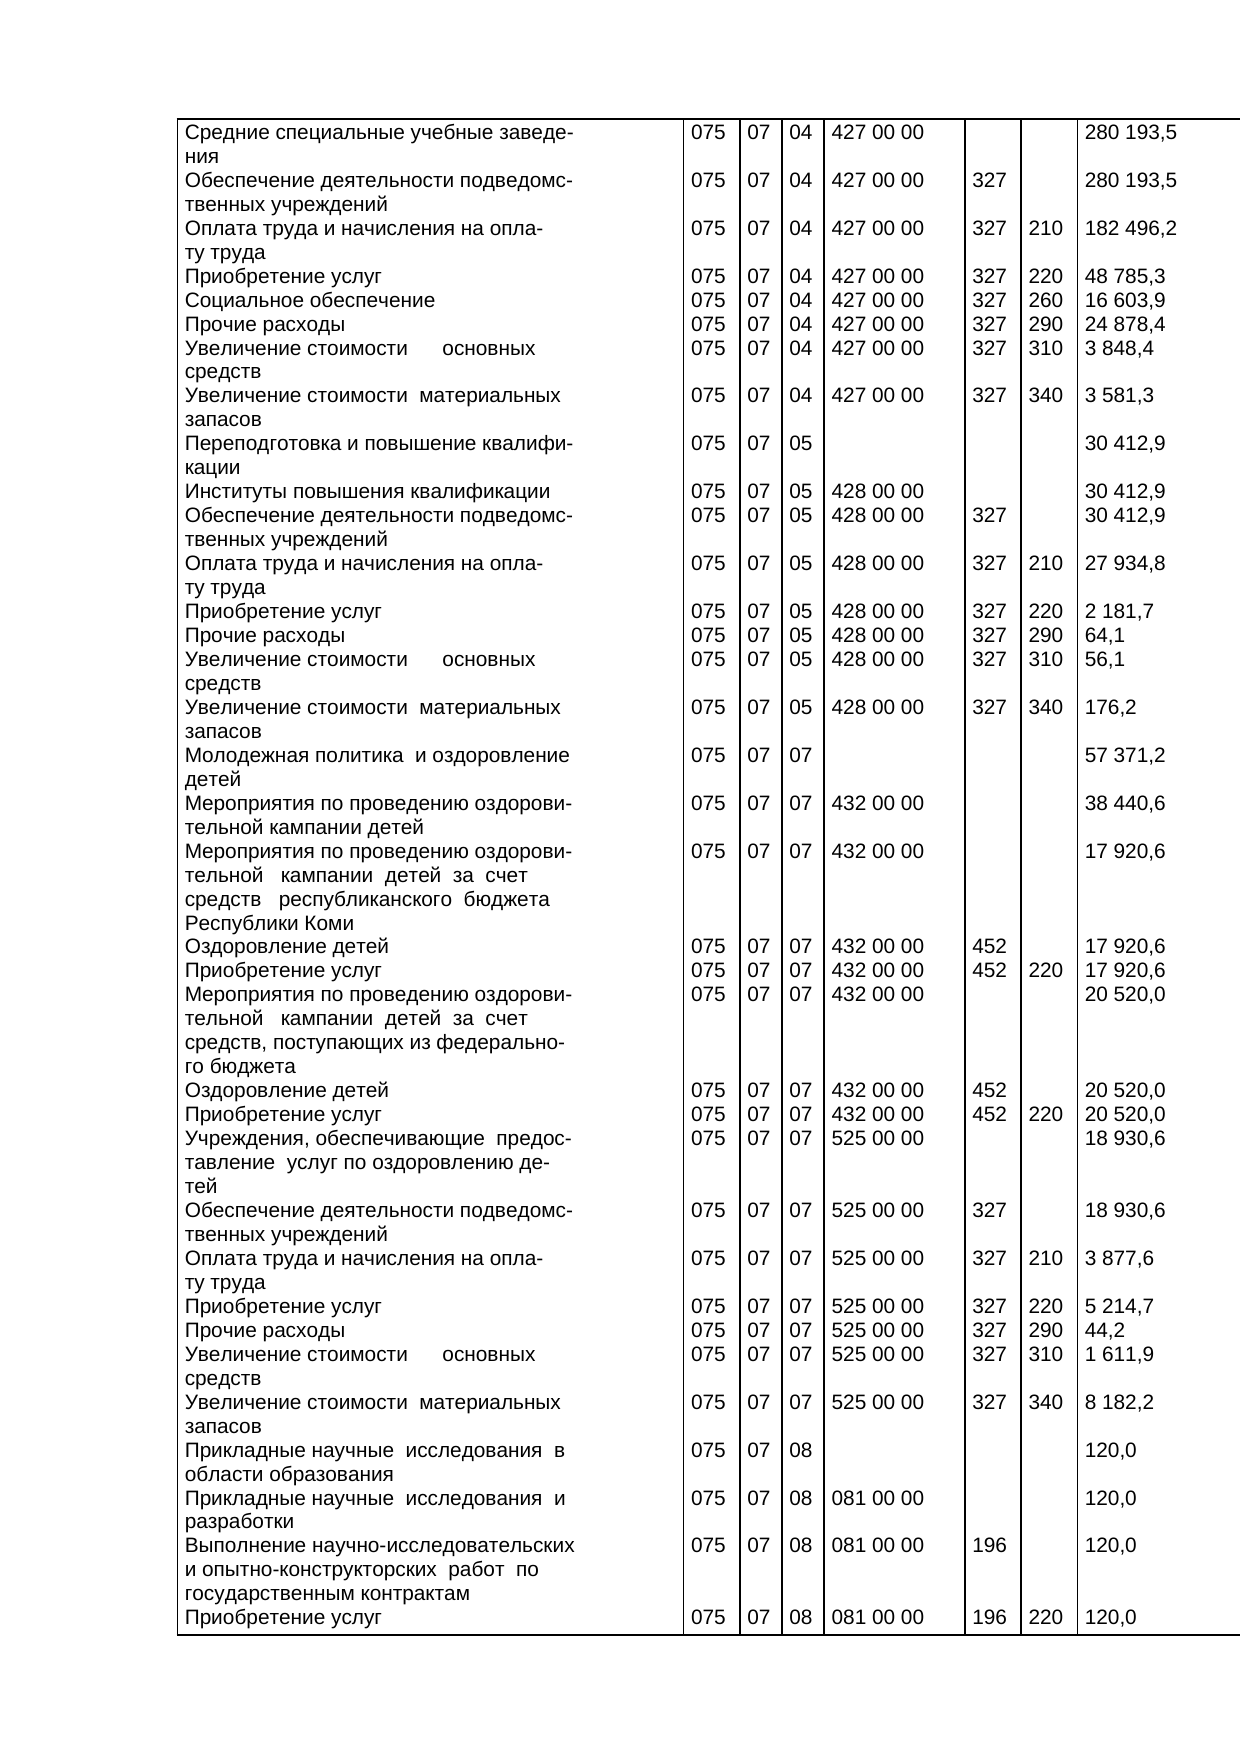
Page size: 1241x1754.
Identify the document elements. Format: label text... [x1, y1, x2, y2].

table_cell Средние специальные учебные заведе- ния Обеспечение деятельности подведомс- твенных учреждений Оплата труда и начисления на опла- ту труда Приобретение услуг Социальное обеспечение Прочие расходы Увеличение стоимости основных средств Увеличение стоимости материальных запасов Переподготовка и повышение квалифи- кации Институты повышения квалификации Обеспечение деятельности подведомс- твенных учреждений Оплата труда и начисления на опла- ту труда Приобретение услуг Прочие расходы Увеличение стоимости основных средств Увеличение стоимости материальных запасов Молодежная политика и оздоровление детей Мероприятия по проведению оздорови- тельной кампании детей Мероприятия по проведению оздорови- тельной кампании детей за счет средств республиканского бюджета Республики Коми Оздоровление детей Приобретение услуг Мероприятия по проведению оздорови- тельной кампании детей за счет средств, поступающих из федерально- го бюджета Оздоровление детей Приобретение услуг Учреждения, обеспечивающие предос- тавление услуг по оздоровлению де- тей Обеспечение деятельности подведомс- твенных учреждений Оплата труда и начисления на опла- ту труда Приобретение услуг Прочие расходы Увеличение стоимости основных средств Увеличение стоимости материальных запасов Прикладные научные исследования в области образования Прикладные научные исследования и разработки Выполнение научно-исследовательских и опытно-конструкторских работ по государственным контрактам Приобретение услуг [178, 120, 683, 1634]
table_cell 04 04 04 04 04 04 04 04 05 05 05 05 05 05 05 05 07 07 07 07 07 07 07 07 07 07 07 07 07 07 07 08 08 08 08 [783, 120, 823, 1634]
table_cell 075 075 075 075 075 075 075 075 075 075 075 075 075 075 075 075 075 075 075 075 075 075 075 075 075 075 075 075 075 075 075 075 075 075 075 [684, 120, 739, 1634]
table_cell 07 07 07 07 07 07 07 07 07 07 07 07 07 07 07 07 07 07 07 07 07 07 07 07 07 07 07 07 07 07 07 07 07 07 07 [741, 120, 781, 1634]
table_cell 427 00 00 427 00 00 427 00 00 427 00 00 427 00 00 427 00 00 427 00 00 427 00 00 428 00 00 428 00 00 428 00 00 428 00 00 428 00 00 428 00 00 428 00 00 432 00 00 432 00 00 432 00 00 432 00 00 432 00 00 432 00 00 432 00 00 525 00 00 525 00 00 525 00 00 525 00 00 525 00 00 525 00 00 525 00 00 081 00 00 081 00 00 081 00 00 [825, 120, 964, 1634]
table_cell 210 220 260 290 310 340 210 220 290 310 340 220 220 210 220 290 310 340 220 [1022, 120, 1077, 1634]
table_cell 327 327 327 327 327 327 327 327 327 327 327 327 327 452 452 452 452 327 327 327 327 327 327 196 196 [966, 120, 1020, 1634]
table_cell 280 193,5 280 193,5 182 496,2 48 785,3 16 603,9 24 878,4 3 848,4 3 581,3 30 412,9 30 412,9 30 412,9 27 934,8 2 181,7 64,1 56,1 176,2 57 371,2 38 440,6 17 920,6 17 920,6 17 920,6 20 520,0 20 520,0 20 520,0 18 930,6 18 930,6 3 877,6 5 214,7 44,2 1 611,9 8 182,2 120,0 120,0 120,0 120,0 [1078, 120, 1240, 1634]
